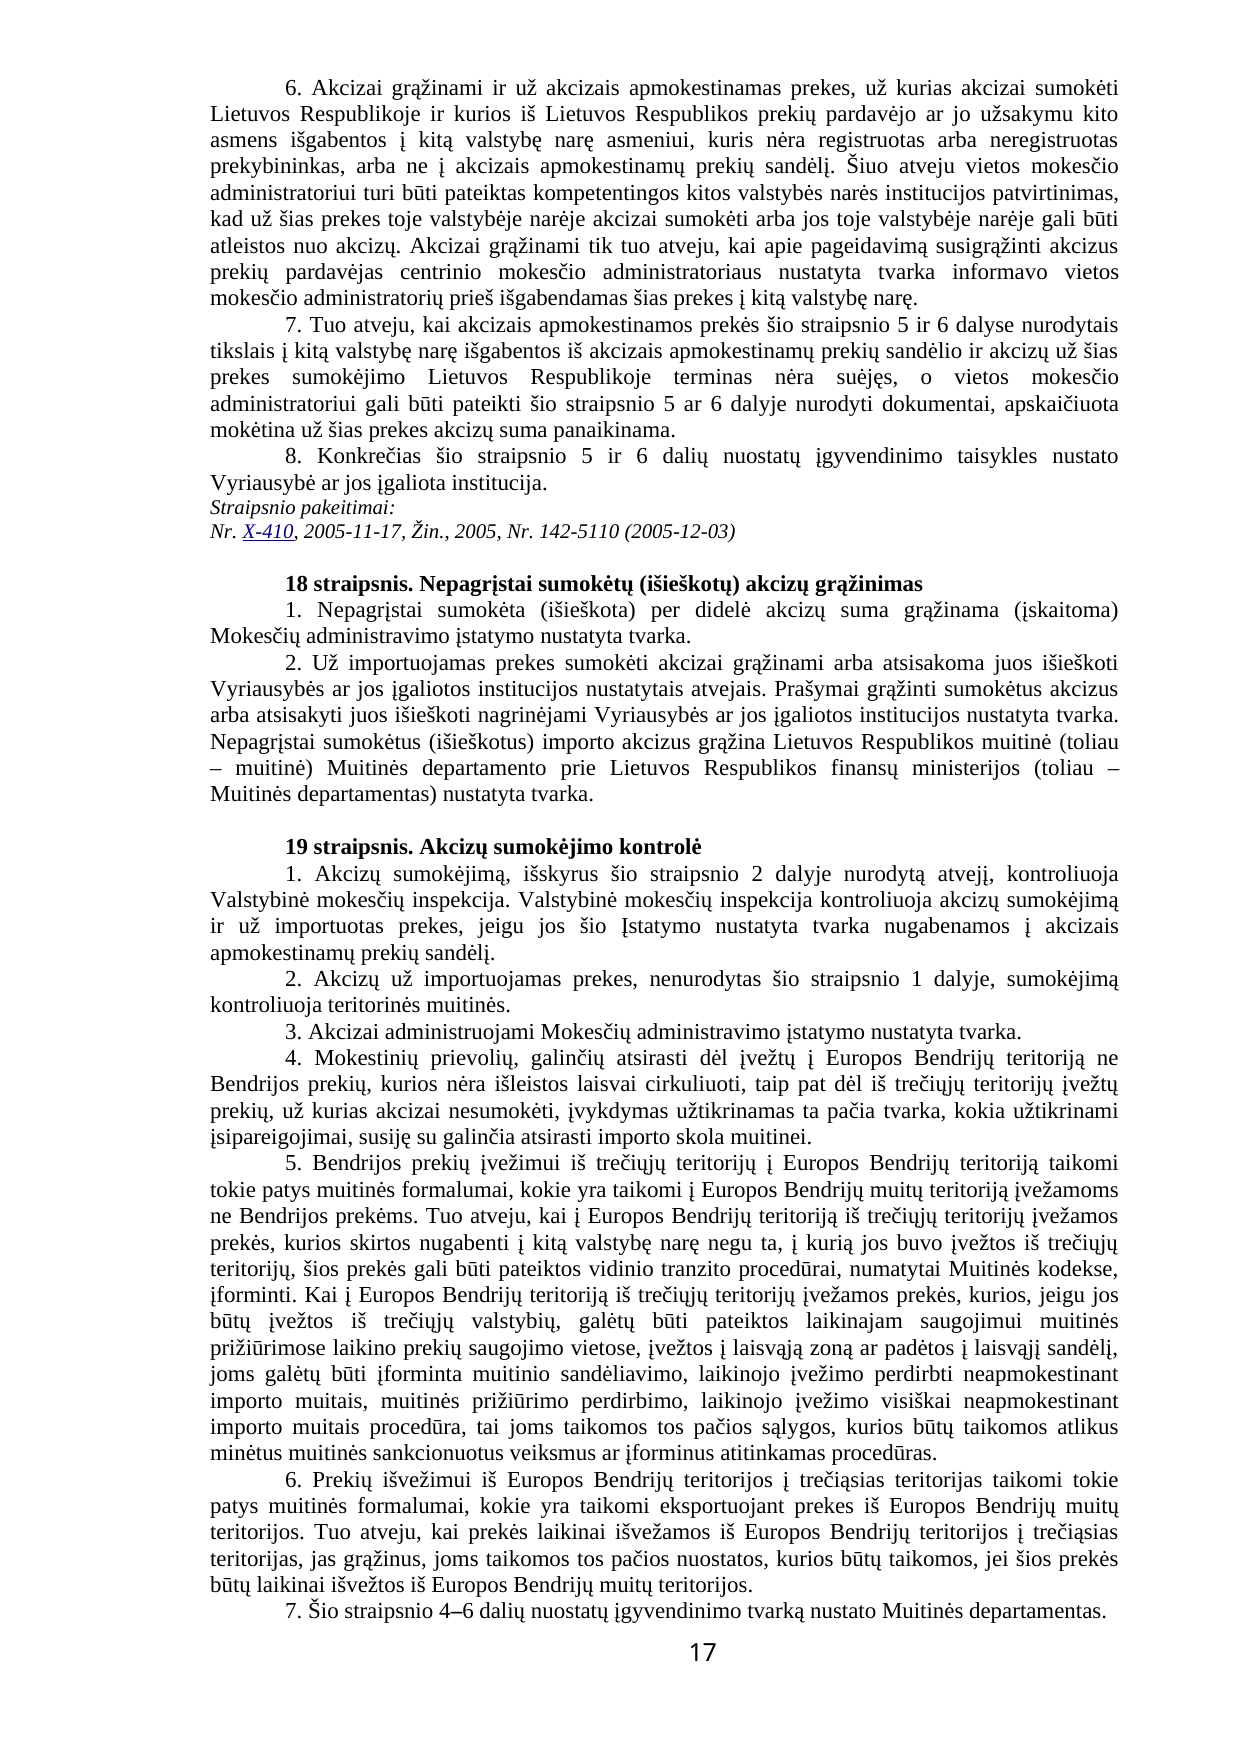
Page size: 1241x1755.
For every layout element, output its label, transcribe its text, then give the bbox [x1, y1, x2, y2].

text 6. Prekių išvežimui iš Europos Bendrijų teritorijos į trečiąsias teritorijas taikomi tokie patys muitinės formalumai, kokie yra taikomi eksportuojant prekes iš Europos Bendrijų muitų teritorijos. Tuo atveju, kai prekės laikinai išvežamos iš Europos Bendrijų teritorijos į trečiąsias teritorijas, jas grąžinus, joms taikomos tos pačios nuostatos, kurios būtų taikomos, jei šios prekės būtų laikinai išvežtos iš Europos Bendrijų muitų teritorijos. [210, 1466, 1120, 1597]
text 19 straipsnis. Akcizų sumokėjimo kontrolė [210, 833, 1120, 859]
text 3. Akcizai administruojami Mokesčių administravimo įstatymo nustatyta tvarka. [210, 1018, 1120, 1044]
text 6. Akcizai grąžinami ir už akcizais apmokestinamas prekes, už kurias akcizai sumokėti Lietuvos Respublikoje ir kurios iš Lietuvos Respublikos prekių pardavėjo ar jo užsakymu kito asmens išgabentos į kitą valstybę narę asmeniui, kuris nėra registruotas arba neregistruotas prekybininkas, arba ne į akcizais apmokestinamų prekių sandėlį. Šiuo atveju vietos mokesčio administratoriui turi būti pateiktas kompetentingos kitos valstybės narės institucijos patvirtinimas, kad už šias prekes toje valstybėje narėje akcizai sumokėti arba jos toje valstybėje narėje gali būti atleistos nuo akcizų. Akcizai grąžinami tik tuo atveju, kai apie pageidavimą susigrąžinti akcizus prekių pardavėjas centrinio mokesčio administratoriaus nustatyta tvarka informavo vietos mokesčio administratorių prieš išgabendamas šias prekes į kitą valstybę narę. [210, 73, 1120, 311]
text Straipsnio pakeitimai: [210, 495, 1120, 519]
text 5. Bendrijos prekių įvežimui iš trečiųjų teritorijų į Europos Bendrijų teritoriją taikomi tokie patys muitinės formalumai, kokie yra taikomi į Europos Bendrijų muitų teritoriją įvežamoms ne Bendrijos prekėms. Tuo atveju, kai į Europos Bendrijų teritoriją iš trečiųjų teritorijų įvežamos prekės, kurios skirtos nugabenti į kitą valstybę narę negu ta, į kurią jos buvo įvežtos iš trečiųjų teritorijų, šios prekės gali būti pateiktos vidinio tranzito procedūrai, numatytai Muitinės kodekse, įforminti. Kai į Europos Bendrijų teritoriją iš trečiųjų teritorijų įvežamos prekės, kurios, jeigu jos būtų įvežtos iš trečiųjų valstybių, galėtų būti pateiktos laikinajam saugojimui muitinės prižiūrimose laikino prekių saugojimo vietose, įvežtos į laisvąją zoną ar padėtos į laisvąjį sandėlį, joms galėtų būti įforminta muitinio sandėliavimo, laikinojo įvežimo perdirbti neapmokestinant importo muitais, muitinės prižiūrimo perdirbimo, laikinojo įvežimo visiškai neapmokestinant importo muitais procedūra, tai joms taikomos tos pačios sąlygos, kurios būtų taikomos atlikus minėtus muitinės sankcionuotus veiksmus ar įforminus atitinkamas procedūras. [210, 1149, 1120, 1466]
text 8. Konkrečias šio straipsnio 5 ir 6 dalių nuostatų įgyvendinimo taisykles nustato Vyriausybė ar jos įgaliota institucija. [210, 442, 1120, 495]
text 4. Mokestinių prievolių, galinčių atsirasti dėl įvežtų į Europos Bendrijų teritoriją ne Bendrijos prekių, kurios nėra išleistos laisvai cirkuliuoti, taip pat dėl iš trečiųjų teritorijų įvežtų prekių, už kurias akcizai nesumokėti, įvykdymas užtikrinamas ta pačia tvarka, kokia užtikrinami įsipareigojimai, susiję su galinčia atsirasti importo skola muitinei. [210, 1044, 1120, 1149]
text 2. Akcizų už importuojamas prekes, nenurodytas šio straipsnio 1 dalyje, sumokėjimą kontroliuoja teritorinės muitinės. [210, 965, 1120, 1018]
text 7. Tuo atveju, kai akcizais apmokestinamos prekės šio straipsnio 5 ir 6 dalyse nurodytais tikslais į kitą valstybę narę išgabentos iš akcizais apmokestinamų prekių sandėlio ir akcizų už šias prekes sumokėjimo Lietuvos Respublikoje terminas nėra suėjęs, o vietos mokesčio administratoriui gali būti pateikti šio straipsnio 5 ar 6 dalyje nurodyti dokumentai, apskaičiuota mokėtina už šias prekes akcizų suma panaikinama. [210, 311, 1120, 442]
text Nr. X-410, 2005-11-17, Žin., 2005, Nr. 142-5110 (2005-12-03) [210, 519, 1120, 543]
text 1. Akcizų sumokėjimą, išskyrus šio straipsnio 2 dalyje nurodytą atvejį, kontroliuoja Valstybinė mokesčių inspekcija. Valstybinė mokesčių inspekcija kontroliuoja akcizų sumokėjimą ir už importuotas prekes, jeigu jos šio Įstatymo nustatyta tvarka nugabenamos į akcizais apmokestinamų prekių sandėlį. [210, 859, 1120, 965]
text 1. Nepagrįstai sumokėta (išieškota) per didelė akcizų suma grąžinama (įskaitoma) Mokesčių administravimo įstatymo nustatyta tvarka. [210, 596, 1120, 649]
text 7. Šio straipsnio 4–6 dalių nuostatų įgyvendinimo tvarką nustato Muitinės departamentas. [210, 1597, 1120, 1624]
text 2. Už importuojamas prekes sumokėti akcizai grąžinami arba atsisakoma juos išieškoti Vyriausybės ar jos įgaliotos institucijos nustatytais atvejais. Prašymai grąžinti sumokėtus akcizus arba atsisakyti juos išieškoti nagrinėjami Vyriausybės ar jos įgaliotos institucijos nustatyta tvarka. Nepagrįstai sumokėtus (išieškotus) importo akcizus grąžina Lietuvos Respublikos muitinė (toliau – muitinė) Muitinės departamento prie Lietuvos Respublikos finansų ministerijos (toliau – Muitinės departamentas) nustatyta tvarka. [210, 649, 1120, 807]
text 18 straipsnis. Nepagrįstai sumokėtų (išieškotų) akcizų grąžinimas [210, 570, 1120, 596]
